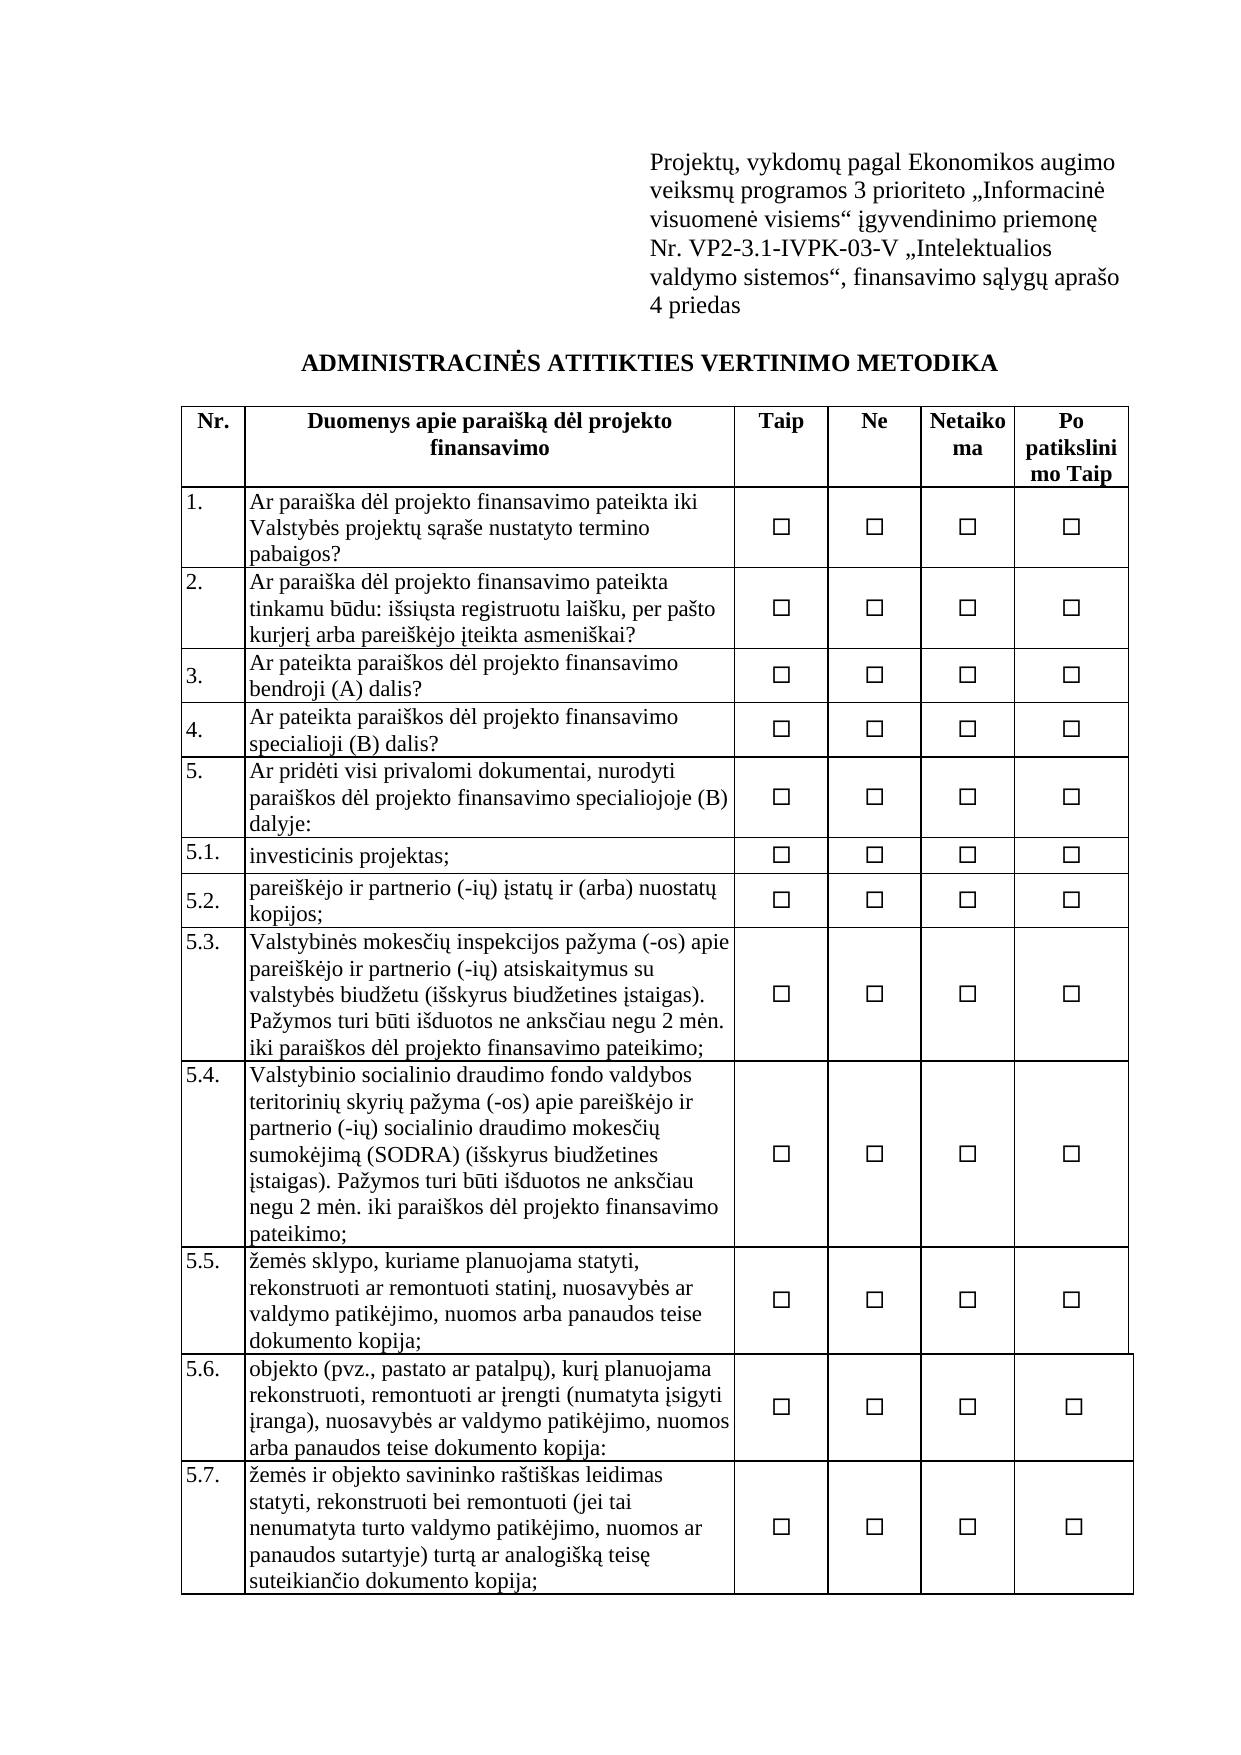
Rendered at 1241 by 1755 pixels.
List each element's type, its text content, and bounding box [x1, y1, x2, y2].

table_cell [] [922, 928, 1014, 1060]
table_cell Ar paraiška dėl projekto finansavimo pateikta iki Valstybės projektų sąraše nustatyto termino pabaigos? [246, 488, 734, 567]
table_cell 3. [182, 649, 244, 702]
table_cell [] [1015, 703, 1128, 756]
table_header Ne [829, 407, 920, 486]
table_cell [] [829, 1248, 920, 1353]
table_cell [1129, 648, 1133, 702]
table_cell [] [1015, 1462, 1133, 1593]
table_cell Ar pridėti visi privalomi dokumentai, nurodyti paraiškos dėl projekto finansavimo specialiojoje (B) dalyje: [246, 758, 734, 837]
table_cell [] [1015, 488, 1128, 567]
text ADMINISTRACINĖS ATITIKTIES VERTINIMO METODIKA [177, 348, 1122, 377]
table_cell [] [829, 649, 920, 702]
table_cell [] [829, 703, 920, 756]
table_cell 5.4. [182, 1062, 244, 1246]
table_cell [] [829, 1355, 920, 1460]
table_cell [] [922, 838, 1014, 872]
table_cell [1129, 702, 1133, 756]
table_cell Ar pateikta paraiškos dėl projekto finansavimo bendroji (A) dalis? [246, 649, 734, 702]
table_cell 5.6. [182, 1355, 244, 1460]
table_cell [] [735, 838, 827, 872]
table_cell [] [735, 1462, 827, 1593]
table_header Po patikslinimo Taip [1015, 407, 1128, 486]
table_cell [] [1015, 649, 1128, 702]
table_cell [] [1015, 928, 1128, 1060]
table_cell [] [735, 874, 827, 927]
table_cell [] [829, 568, 920, 647]
table_cell [] [735, 1355, 827, 1460]
table_cell žemės sklypo, kuriame planuojama statyti, rekonstruoti ar remontuoti statinį, nuosavybės ar valdymo patikėjimo, nuomos arba panaudos teise dokumento kopija; [246, 1248, 734, 1353]
table_cell [] [735, 928, 827, 1060]
table_cell pareiškėjo ir partnerio (-ių) įstatų ir (arba) nuostatų kopijos; [246, 874, 734, 927]
table_cell [] [735, 488, 827, 567]
table_cell objekto (pvz., pastato ar patalpų), kurį planuojama rekonstruoti, remontuoti ar įrengti (numatyta įsigyti įranga), nuosavybės ar valdymo patikėjimo, nuomos arba panaudos teise dokumento kopija: [246, 1355, 734, 1460]
table_cell 1. [182, 488, 244, 567]
table_cell [] [1015, 874, 1128, 927]
table_cell [1129, 837, 1133, 872]
table_cell [] [735, 649, 827, 702]
table_cell žemės ir objekto savininko raštiškas leidimas statyti, rekonstruoti bei remontuoti (jei tai nenumatyta turto valdymo patikėjimo, nuomos ar panaudos sutartyje) turtą ar analogišką teisę suteikiančio dokumento kopija; [246, 1462, 734, 1593]
text Projektų, vykdomų pagal Ekonomikos augimo veiksmų programos 3 prioriteto „Informacinė visuomenė visiems“ įgyvendinimo priemonę Nr. VP2-3.1-IVPK-03-V „Intelektualios valdymo sistemos“, finansavimo sąlygų aprašo [649, 147, 1122, 291]
table_cell [1129, 927, 1133, 1060]
table_header Taip [735, 407, 827, 486]
table_cell [] [1015, 1355, 1133, 1460]
table_cell [] [922, 703, 1014, 756]
table_cell [] [922, 874, 1014, 927]
table_cell [] [922, 1462, 1014, 1593]
text 4 priedas [649, 291, 1122, 319]
table_header [1129, 406, 1133, 486]
table_cell [] [922, 1355, 1014, 1460]
table_cell [] [1015, 758, 1128, 837]
table_cell Valstybinio socialinio draudimo fondo valdybos teritorinių skyrių pažyma (-os) apie pareiškėjo ir partnerio (-ių) socialinio draudimo mokesčių sumokėjimą (SODRA) (išskyrus biudžetines įstaigas). Pažymos turi būti išduotos ne anksčiau negu 2 mėn. iki paraiškos dėl projekto finansavimo pateikimo; [246, 1062, 734, 1246]
table_cell [] [922, 1062, 1014, 1246]
table_cell 5. [182, 758, 244, 837]
table_cell 5.2. [182, 874, 244, 927]
table_cell [] [922, 758, 1014, 837]
table_header Nr. [182, 407, 244, 486]
table_cell [1129, 486, 1133, 567]
table_cell [] [735, 568, 827, 647]
table_cell [] [922, 1248, 1014, 1353]
table_cell 4. [182, 703, 244, 756]
table_cell [1129, 756, 1133, 837]
table_cell [1129, 567, 1133, 647]
table_cell [] [735, 758, 827, 837]
table_header Netaikoma [922, 407, 1014, 486]
table_cell Ar paraiška dėl projekto finansavimo pateikta tinkamu būdu: išsiųsta registruotu laišku, per pašto kurjerį arba pareiškėjo įteikta asmeniškai? [246, 568, 734, 647]
table_cell [] [1015, 1062, 1128, 1246]
table_cell [] [829, 1062, 920, 1246]
table_cell 5.1. [182, 838, 244, 872]
table_cell [1129, 873, 1133, 927]
table_cell [] [922, 568, 1014, 647]
table_cell [] [829, 1462, 920, 1593]
table_cell [] [735, 1248, 827, 1353]
table_cell [1129, 1246, 1133, 1353]
table_cell [] [922, 649, 1014, 702]
table_cell Valstybinės mokesčių inspekcijos pažyma (-os) apie pareiškėjo ir partnerio (-ių) atsiskaitymus su valstybės biudžetu (išskyrus biudžetines įstaigas). Pažymos turi būti išduotos ne anksčiau negu 2 mėn. iki paraiškos dėl projekto finansavimo pateikimo; [246, 928, 734, 1060]
table_cell [] [1015, 568, 1128, 647]
table_cell [] [735, 703, 827, 756]
table_cell [] [922, 488, 1014, 567]
table_cell [] [829, 758, 920, 837]
table_cell 5.5. [182, 1248, 244, 1353]
table_cell [] [1015, 838, 1128, 872]
table_cell [1129, 1060, 1133, 1246]
table_cell investicinis projektas; [246, 838, 734, 872]
table_cell 5.3. [182, 928, 244, 1060]
table_cell 2. [182, 568, 244, 647]
table_cell Ar pateikta paraiškos dėl projekto finansavimo specialioji (B) dalis? [246, 703, 734, 756]
table_header Duomenys apie paraišką dėl projekto finansavimo [246, 407, 734, 486]
table_cell [] [829, 838, 920, 872]
table_cell [] [829, 874, 920, 927]
table_cell [] [829, 928, 920, 1060]
table_cell [] [829, 488, 920, 567]
table_cell 5.7. [182, 1462, 244, 1593]
table_cell [] [735, 1062, 827, 1246]
table_cell [] [1015, 1248, 1128, 1353]
